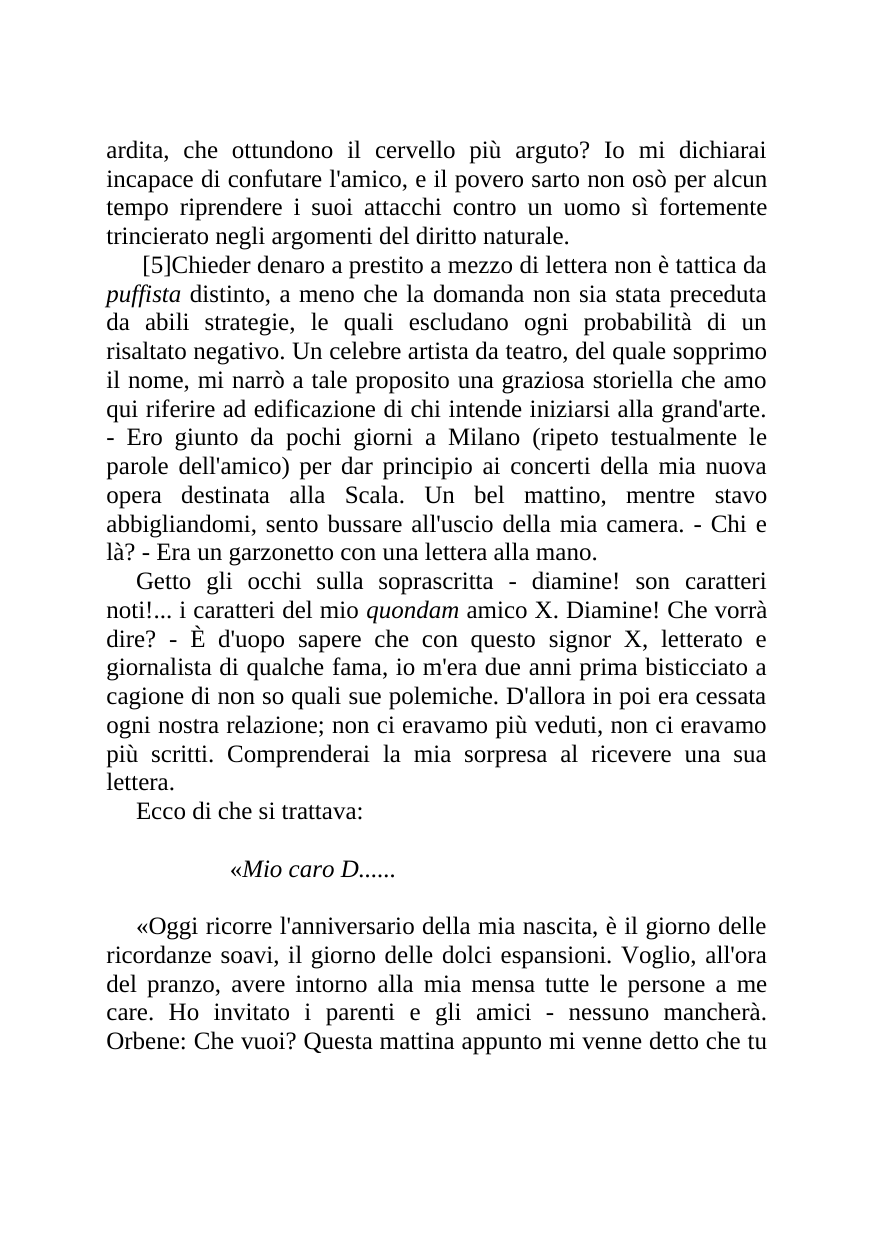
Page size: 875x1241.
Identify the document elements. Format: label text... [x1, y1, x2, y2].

text [5]Chieder denaro a prestito a mezzo di lettera non è tattica da puffista distinto, a meno che la domanda non sia stata preceduta da abili strategie, le quali escludano ogni probabilità di un risaltato negativo. Un celebre artista da teatro, del quale sopprimo il nome, mi narrò a tale proposito una graziosa storiella che amo qui riferire ad edificazione di chi intende iniziarsi alla grand'arte. - Ero giunto da pochi giorni a Milano (ripeto testualmente le parole dell'amico) per dar principio ai concerti della mia nuova opera destinata alla Scala. Un bel mattino, mentre stavo abbigliandomi, sento bussare all'uscio della mia camera. - Chi e là? - Era un garzonetto con una lettera alla mano. [106, 250, 768, 566]
text «Oggi ricorre l'anniversario della mia nascita, è il giorno delle ricordanze soavi, il giorno delle dolci espansioni. Voglio, all'ora del pranzo, avere intorno alla mia mensa tutte le persone a me care. Ho invitato i parenti e gli amici - nessuno mancherà. Orbene: Che vuoi? Questa mattina appunto mi venne detto che tu [106, 911, 768, 1055]
text «Mio caro D...... [200, 854, 768, 882]
text ardita, che ottundono il cervello più arguto? Io mi dichiarai incapace di confutare l'amico, e il povero sarto non osò per alcun tempo riprendere i suoi attacchi contro un uomo sì fortemente trincierato negli argomenti del diritto naturale. [106, 135, 768, 250]
text Ecco di che si trattava: [106, 796, 768, 825]
text Getto gli occhi sulla soprascritta - diamine! son caratteri noti!... i caratteri del mio quondam amico X. Diamine! Che vorrà dire? - È d'uopo sapere che con questo signor X, letterato e giornalista di qualche fama, io m'era due anni prima bisticciato a cagione di non so quali sue polemiche. D'allora in poi era cessata ogni nostra relazione; non ci eravamo più veduti, non ci eravamo più scritti. Comprenderai la mia sorpresa al ricevere una sua lettera. [106, 566, 768, 796]
